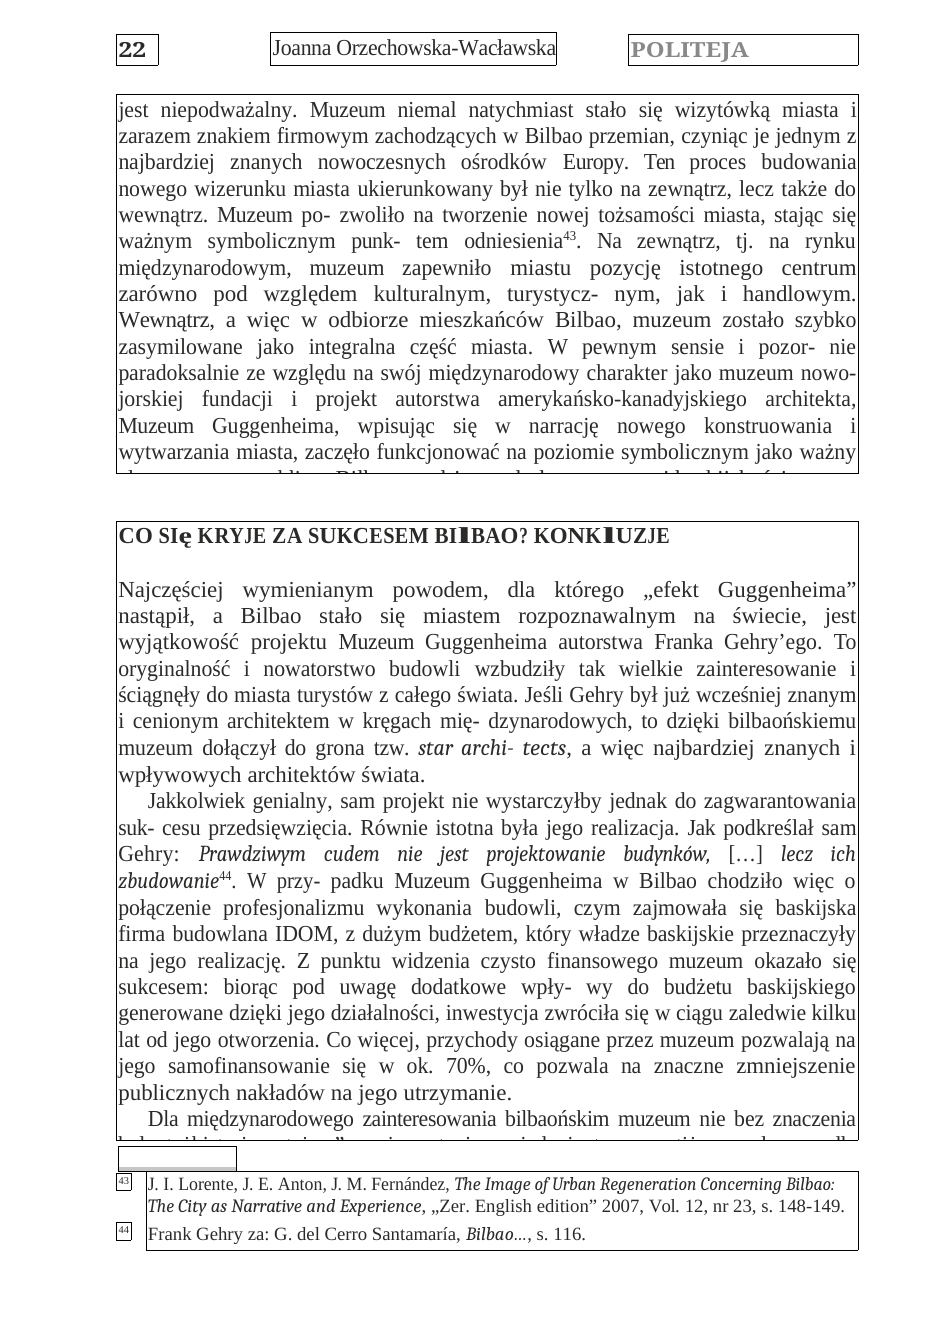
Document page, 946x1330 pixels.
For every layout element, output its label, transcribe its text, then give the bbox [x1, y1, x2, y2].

text 44 [118, 1224, 131, 1236]
text Najczęściej wymienianym powodem, dla którego „efekt Guggenheima” nastąpił, a Bilbao stało się miastem rozpoznawalnym na świecie, jest wyjątkowość projektu Muzeum Guggenheima autorstwa Franka Gehry’ego. To oryginalność i nowatorstwo budowli wzbudziły tak wielkie zainteresowanie i ściągnęły do miasta turystów z całego świata. Jeśli Gehry był już wcześniej znanym i cenionym architektem w kręgach mię- dzynarodowych, to dzięki bilbaońskiemu muzeum dołączył do grona tzw. star archi- tects, a więc najbardziej znanych i wpływowych architektów świata. [118, 576, 856, 787]
text Dla międzynarodowego zainteresowania bilbaońskim muzeum nie bez znaczenia była teżhistoria „stojąca” za inwestycją: z jednej stronyprestiżowa, ale popadła wkłopoty finan- sowe amerykańska instytucja kultury, z drugiej zamożny, ale niebezpieczny rejon świata. [118, 1105, 856, 1140]
text 224 [118, 35, 158, 65]
text POLITEJA 1(27)/2014 [630, 35, 858, 65]
text Jakkolwiek genialny, sam projekt nie wystarczyłby jednak do zagwarantowania suk- cesu przedsięwzięcia. Równie istotna była jego realizacja. Jak podkreślał sam Gehry: Prawdziwym cudem nie jest projektowanie budynków, […] lecz ich zbudowanie44. W przy- padku Muzeum Guggenheima w Bilbao chodziło więc o połączenie profesjonalizmu wykonania budowli, czym zajmowała się baskijska firma budowlana IDOM, z dużym budżetem, który władze baskijskie przeznaczyły na jego realizację. Z punktu widzenia czysto finansowego muzeum okazało się sukcesem: biorąc pod uwagę dodatkowe wpły- wy do budżetu baskijskiego generowane dzięki jego działalności, inwestycja zwróciła się w ciągu zaledwie kilku lat od jego otworzenia. Co więcej, przychody osiągane przez muzeum pozwalają na jego samofinansowanie się w ok. 70%, co pozwala na znaczne zmniejszenie publicznych nakładów na jego utrzymanie. [118, 787, 856, 1105]
text 43 [118, 1175, 131, 1187]
text CO SIę KRYJE ZA SUKCESEM BIlBAO? KONKlUZJE [118, 522, 858, 549]
text Joanna Orzechowska-Wacławska [272, 34, 556, 60]
text jest niepodważalny. Muzeum niemal natychmiast stało się wizytówką miasta i zarazem znakiem firmowym zachodzących w Bilbao przemian, czyniąc je jednym z najbardziej znanych nowoczesnych ośrodków Europy. Ten proces budowania nowego wizerunku miasta ukierunkowany był nie tylko na zewnątrz, lecz także do wewnątrz. Muzeum po- zwoliło na tworzenie nowej tożsamości miasta, stając się ważnym symbolicznym punk- tem odniesienia43. Na zewnątrz, tj. na rynku międzynarodowym, muzeum zapewniło miastu pozycję istotnego centrum zarówno pod względem kulturalnym, turystycz- nym, jak i handlowym. Wewnątrz, a więc w odbiorze mieszkańców Bilbao, muzeum zostało szybko zasymilowane jako integralna część miasta. W pewnym sensie i pozor- nie paradoksalnie ze względu na swój międzynarodowy charakter jako muzeum nowo- jorskiej fundacji i projekt autorstwa amerykańsko-kanadyjskiego architekta, Muzeum Guggenheima, wpisując się w narrację nowego konstruowania i wytwarzania miasta, zaczęło funkcjonować na poziomie symbolicznym jako ważny element nowego oblicza Bilbao, a także symbol nowoczesnej baskijskości. [118, 96, 857, 473]
text J. I. Lorente, J. E. Anton, J. M. Fernández, The Image of Urban Regeneration Concerning Bilbao: The City as Narrative and Experience, „Zer. English edition” 2007, Vol. 12, nr 23, s. 148-149. [148, 1173, 858, 1217]
text Frank Gehry za: G. del Cerro Santamaría, Bilbao…, s. 116. [148, 1222, 858, 1244]
